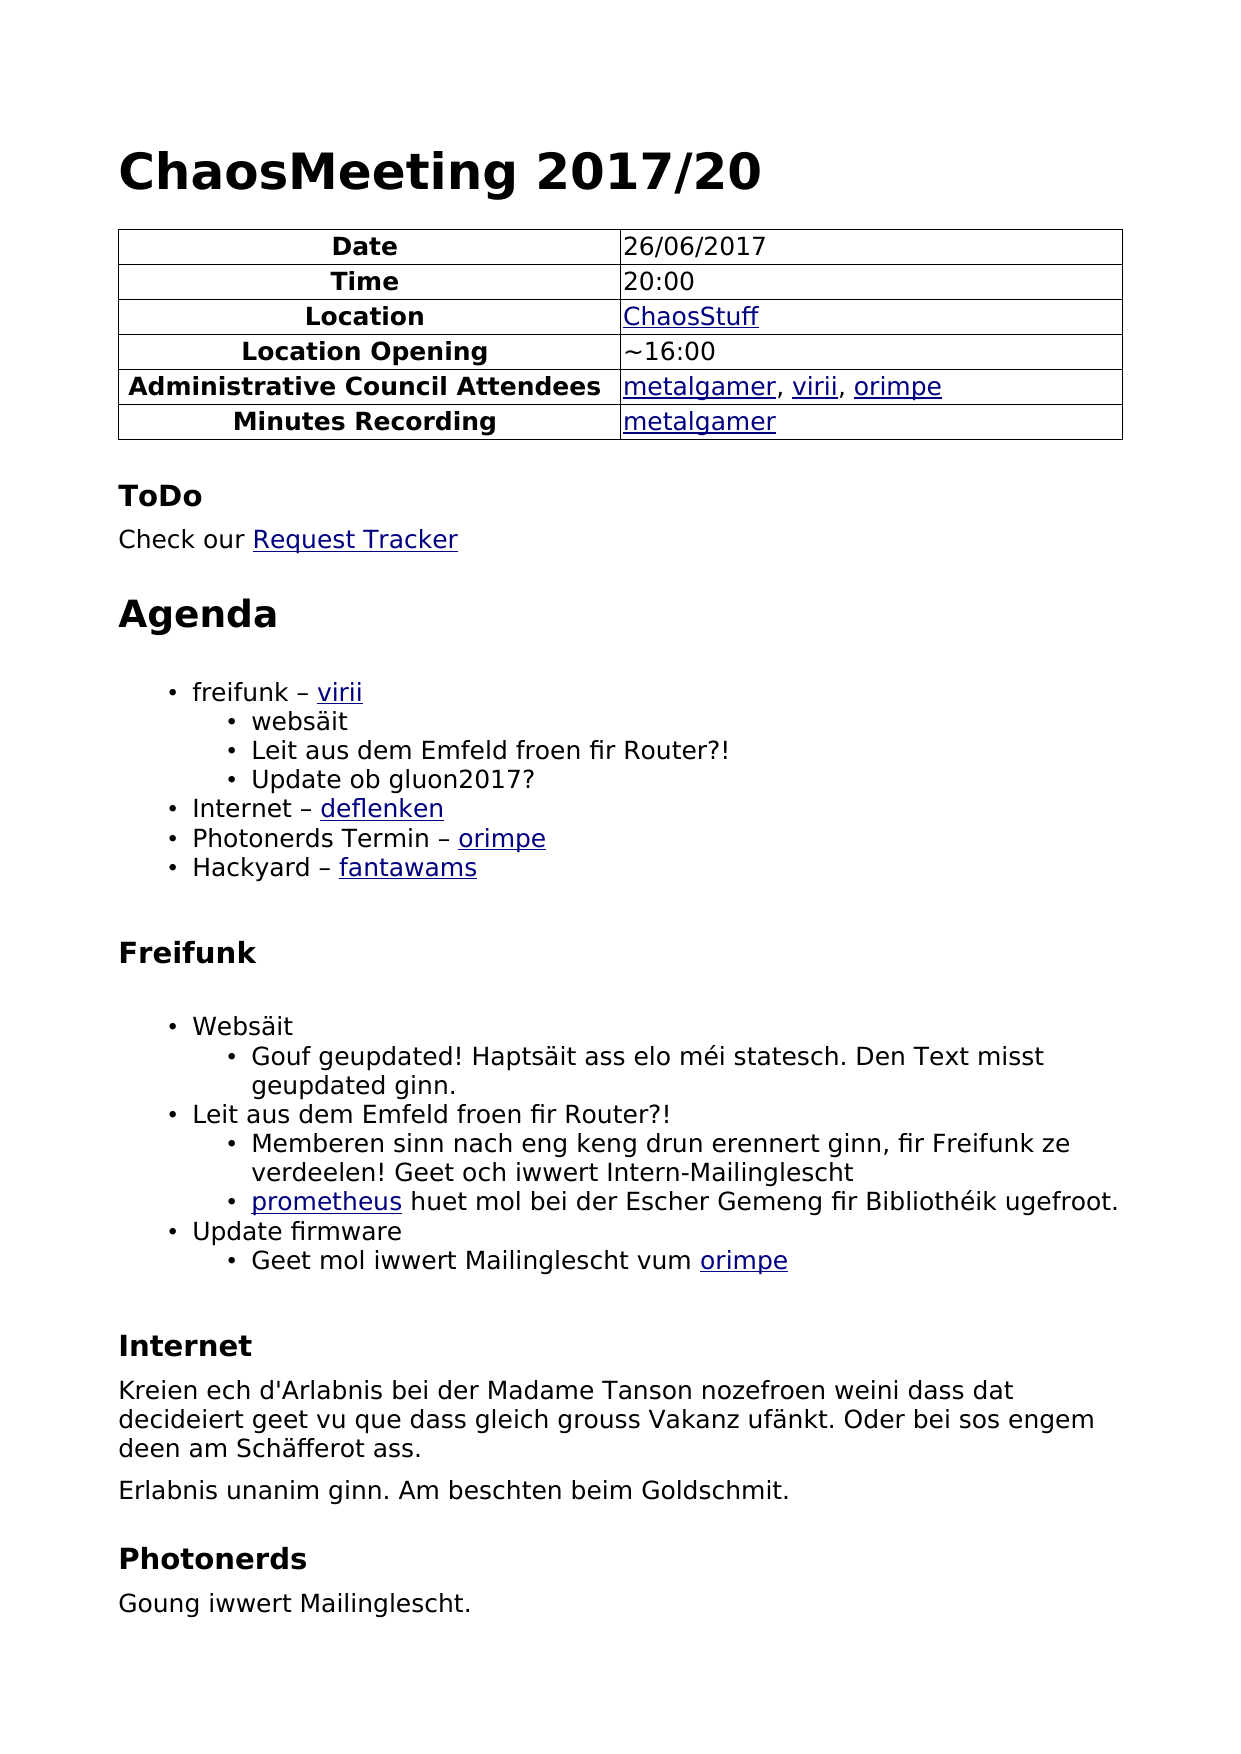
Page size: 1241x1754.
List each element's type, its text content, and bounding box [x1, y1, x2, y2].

subtitle Photonerds [118, 1543, 1122, 1577]
table_cell Minutes Recording [119, 405, 620, 439]
subtitle Freifunk [118, 937, 1122, 971]
table_cell 20:00 [621, 265, 1122, 299]
list Photonerds Termin – orimpe [177, 824, 1122, 853]
table_cell ChaosStuff [621, 300, 1122, 334]
table_header 26/06/2017 [621, 230, 1122, 264]
list Update ob gluon2017? [236, 765, 1122, 794]
table_cell metalgamer, virii, orimpe [621, 370, 1122, 404]
table_header Date [119, 230, 620, 264]
table_cell Location Opening [119, 335, 620, 369]
list Memberen sinn nach eng keng drun erennert ginn, fir Freifunk ze verdeelen! Geet och iwwert Intern-Mailinglescht [236, 1129, 1122, 1187]
list Geet mol iwwert Mailinglescht vum orimpe [236, 1246, 1122, 1275]
list prometheus huet mol bei der Escher Gemeng fir Bibliothéik ugefroot. [236, 1187, 1122, 1217]
text Goung iwwert Mailinglescht. [118, 1589, 1122, 1618]
list Gouf geupdated! Haptsäit ass elo méi statesch. Den Text misst geupdated ginn. [236, 1042, 1122, 1100]
list Leit aus dem Emfeld froen fir Router?! [177, 1100, 1122, 1129]
list Internet – deflenken [177, 794, 1122, 824]
text Erlabnis unanim ginn. Am beschten beim Goldschmit. [118, 1476, 1122, 1505]
list Update firmware [177, 1217, 1122, 1246]
table_cell Administrative Council Attendees [119, 370, 620, 404]
subtitle ToDo [118, 479, 1122, 513]
list freifunk – virii [177, 678, 1122, 707]
subtitle Agenda [118, 592, 1122, 636]
list websäit [236, 707, 1122, 736]
text Kreien ech d'Arlabnis bei der Madame Tanson nozefroen weini dass dat decideiert geet vu que dass gleich grouss Vakanz ufänkt. Oder bei sos engem deen am Schäfferot ass. [118, 1376, 1122, 1463]
list Websäit [177, 1012, 1122, 1042]
table_cell ~16:00 [621, 335, 1122, 369]
subtitle Internet [118, 1329, 1122, 1363]
list Leit aus dem Emfeld froen fir Router?! [236, 736, 1122, 765]
list Hackyard – fantawams [177, 853, 1122, 882]
table_cell Location [119, 300, 620, 334]
table_cell metalgamer [621, 405, 1122, 439]
subtitle ChaosMeeting 2017/20 [118, 143, 1122, 201]
table_cell Time [119, 265, 620, 299]
text Check our Request Tracker [118, 526, 1122, 555]
